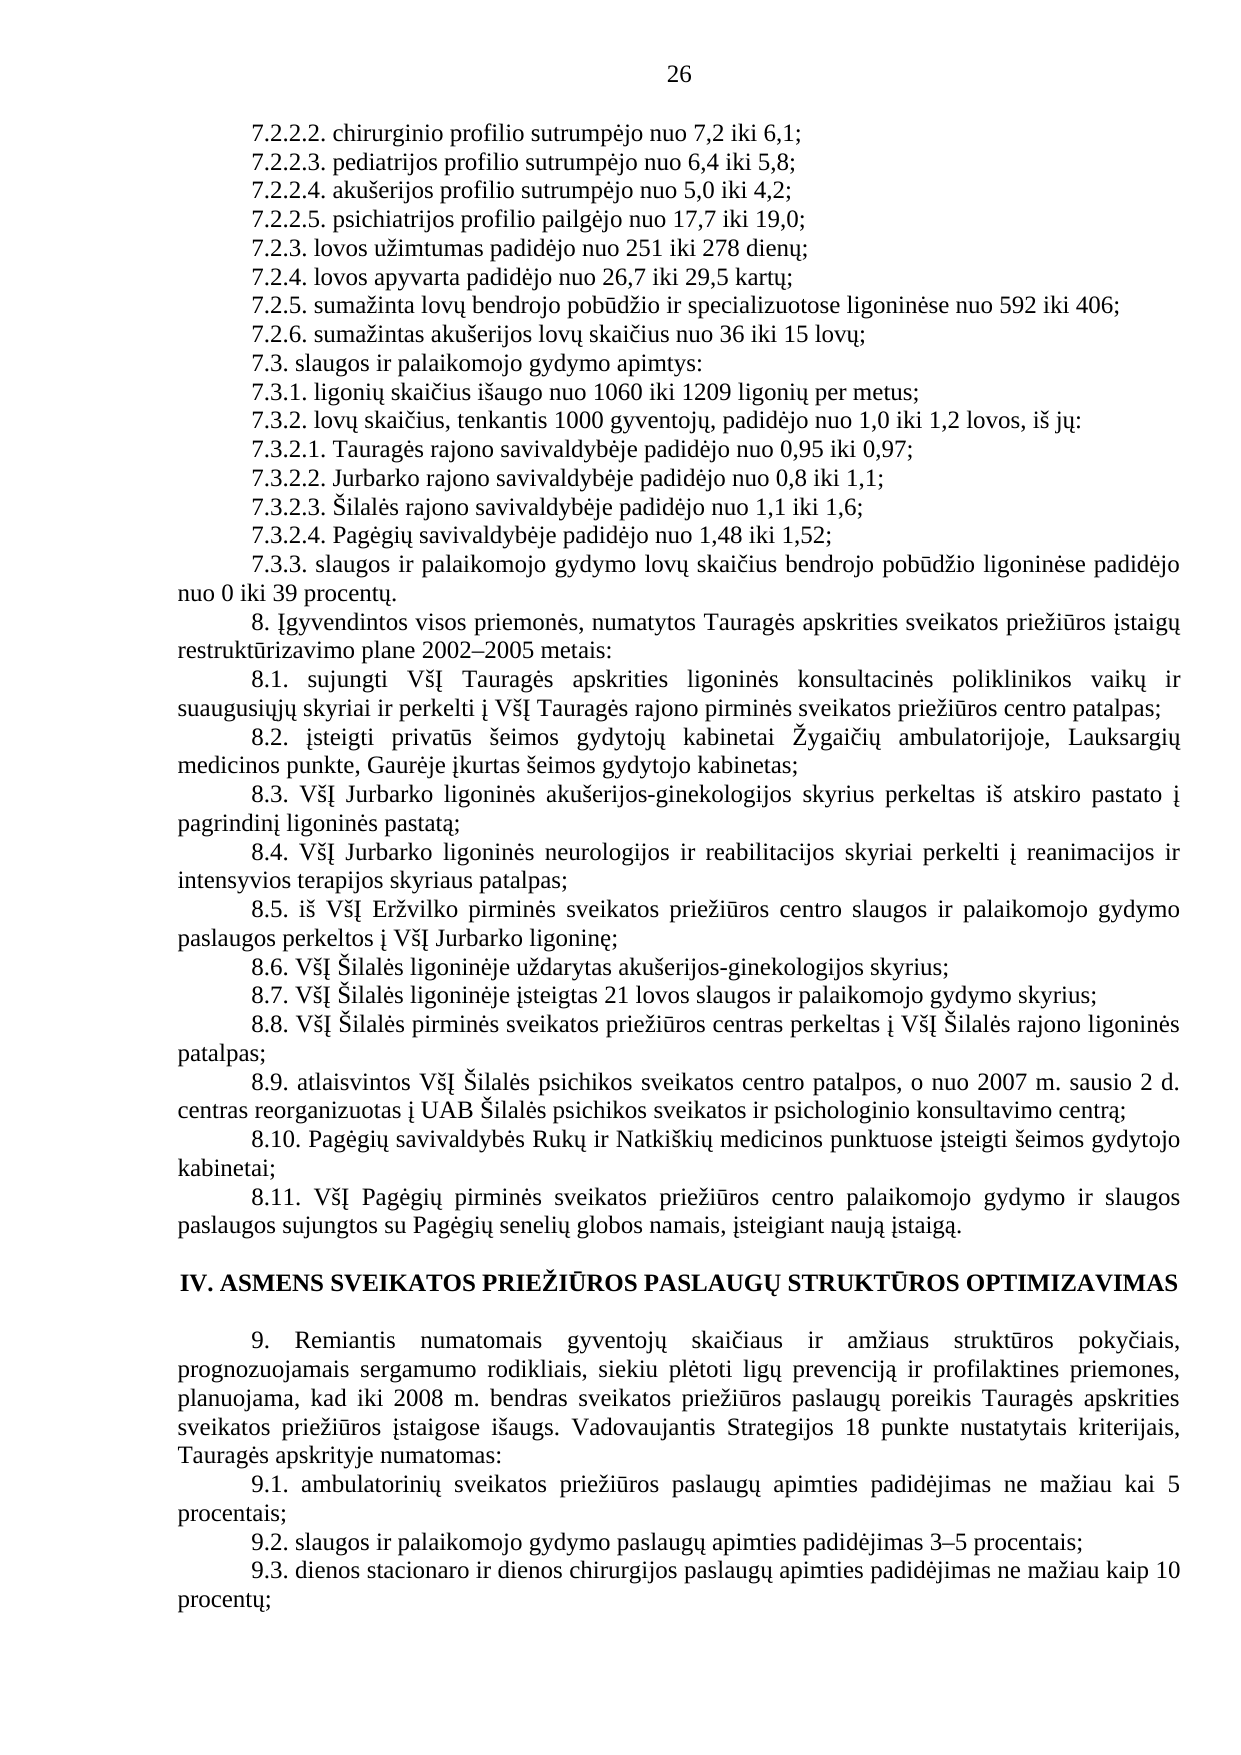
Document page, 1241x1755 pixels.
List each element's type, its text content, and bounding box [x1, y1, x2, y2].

text 7.3. slaugos ir palaikomojo gydymo apimtys: [177, 348, 1181, 377]
text 7.2.2.5. psichiatrijos profilio pailgėjo nuo 17,7 iki 19,0; [177, 204, 1181, 233]
text 7.3.2.3. Šilalės rajono savivaldybėje padidėjo nuo 1,1 iki 1,6; [177, 492, 1181, 521]
text 8.3. VšĮ Jurbarko ligoninės akušerijos-ginekologijos skyrius perkeltas iš atskiro pastato į pagrindinį ligoninės pastatą; [177, 779, 1181, 837]
text 8.11. VšĮ Pagėgių pirminės sveikatos priežiūros centro palaikomojo gydymo ir slaugos paslaugos sujungtos su Pagėgių senelių globos namais, įsteigiant naują įstaigą. [177, 1182, 1181, 1239]
text IV. ASMENS SVEIKATOS PRIEŽIŪROS PASLAUGŲ STRUKTŪROS OPTIMIZAVIMAS [177, 1268, 1181, 1297]
text 8.7. VšĮ Šilalės ligoninėje įsteigtas 21 lovos slaugos ir palaikomojo gydymo skyrius; [177, 981, 1181, 1009]
text 7.2.3. lovos užimtumas padidėjo nuo 251 iki 278 dienų; [177, 233, 1181, 262]
text 9.3. dienos stacionaro ir dienos chirurgijos paslaugų apimties padidėjimas ne mažiau kaip 10 procentų; [177, 1556, 1181, 1613]
text 7.3.2. lovų skaičius, tenkantis 1000 gyventojų, padidėjo nuo 1,0 iki 1,2 lovos, iš jų: [177, 406, 1181, 434]
text 7.2.2.3. pediatrijos profilio sutrumpėjo nuo 6,4 iki 5,8; [177, 147, 1181, 176]
text 8.9. atlaisvintos VšĮ Šilalės psichikos sveikatos centro patalpos, o nuo 2007 m. sausio 2 d. centras reorganizuotas į UAB Šilalės psichikos sveikatos ir psichologinio konsultavimo centrą; [177, 1067, 1181, 1124]
text 9.2. slaugos ir palaikomojo gydymo paslaugų apimties padidėjimas 3–5 procentais; [177, 1527, 1181, 1556]
text 8.6. VšĮ Šilalės ligoninėje uždarytas akušerijos-ginekologijos skyrius; [177, 952, 1181, 981]
text 7.3.2.4. Pagėgių savivaldybėje padidėjo nuo 1,48 iki 1,52; [177, 521, 1181, 549]
text 8. Įgyvendintos visos priemonės, numatytos Tauragės apskrities sveikatos priežiūros įstaigų restruktūrizavimo plane 2002–2005 metais: [177, 607, 1181, 664]
text 7.2.2.2. chirurginio profilio sutrumpėjo nuo 7,2 iki 6,1; [177, 118, 1181, 147]
text 8.10. Pagėgių savivaldybės Rukų ir Natkiškių medicinos punktuose įsteigti šeimos gydytojo kabinetai; [177, 1124, 1181, 1182]
text 8.1. sujungti VšĮ Tauragės apskrities ligoninės konsultacinės poliklinikos vaikų ir suaugusiųjų skyriai ir perkelti į VšĮ Tauragės rajono pirminės sveikatos priežiūros centro patalpas; [177, 664, 1181, 722]
text 7.3.3. slaugos ir palaikomojo gydymo lovų skaičius bendrojo pobūdžio ligoninėse padidėjo nuo 0 iki 39 procentų. [177, 549, 1181, 607]
text 8.4. VšĮ Jurbarko ligoninės neurologijos ir reabilitacijos skyriai perkelti į reanimacijos ir intensyvios terapijos skyriaus patalpas; [177, 837, 1181, 894]
text 7.3.2.1. Tauragės rajono savivaldybėje padidėjo nuo 0,95 iki 0,97; [177, 434, 1181, 463]
text 7.3.1. ligonių skaičius išaugo nuo 1060 iki 1209 ligonių per metus; [177, 377, 1181, 406]
text 7.2.5. sumažinta lovų bendrojo pobūdžio ir specializuotose ligoninėse nuo 592 iki 406; [177, 291, 1181, 319]
text 9.1. ambulatorinių sveikatos priežiūros paslaugų apimties padidėjimas ne mažiau kai 5 procentais; [177, 1469, 1181, 1527]
text 8.8. VšĮ Šilalės pirminės sveikatos priežiūros centras perkeltas į VšĮ Šilalės rajono ligoninės patalpas; [177, 1009, 1181, 1067]
text 8.5. iš VšĮ Eržvilko pirminės sveikatos priežiūros centro slaugos ir palaikomojo gydymo paslaugos perkeltos į VšĮ Jurbarko ligoninę; [177, 894, 1181, 952]
text 8.2. įsteigti privatūs šeimos gydytojų kabinetai Žygaičių ambulatorijoje, Lauksargių medicinos punkte, Gaurėje įkurtas šeimos gydytojo kabinetas; [177, 722, 1181, 779]
text 7.2.6. sumažintas akušerijos lovų skaičius nuo 36 iki 15 lovų; [177, 319, 1181, 348]
text 7.2.2.4. akušerijos profilio sutrumpėjo nuo 5,0 iki 4,2; [177, 176, 1181, 204]
text 7.2.4. lovos apyvarta padidėjo nuo 26,7 iki 29,5 kartų; [177, 262, 1181, 291]
text 9. Remiantis numatomais gyventojų skaičiaus ir amžiaus struktūros pokyčiais, prognozuojamais sergamumo rodikliais, siekiu plėtoti ligų prevenciją ir profilaktines priemones, planuojama, kad iki 2008 m. bendras sveikatos priežiūros paslaugų poreikis Tauragės apskrities sveikatos priežiūros įstaigose išaugs. Vadovaujantis Strategijos 18 punkte nustatytais kriterijais, Tauragės apskrityje numatomas: [177, 1326, 1181, 1469]
text 7.3.2.2. Jurbarko rajono savivaldybėje padidėjo nuo 0,8 iki 1,1; [177, 463, 1181, 492]
